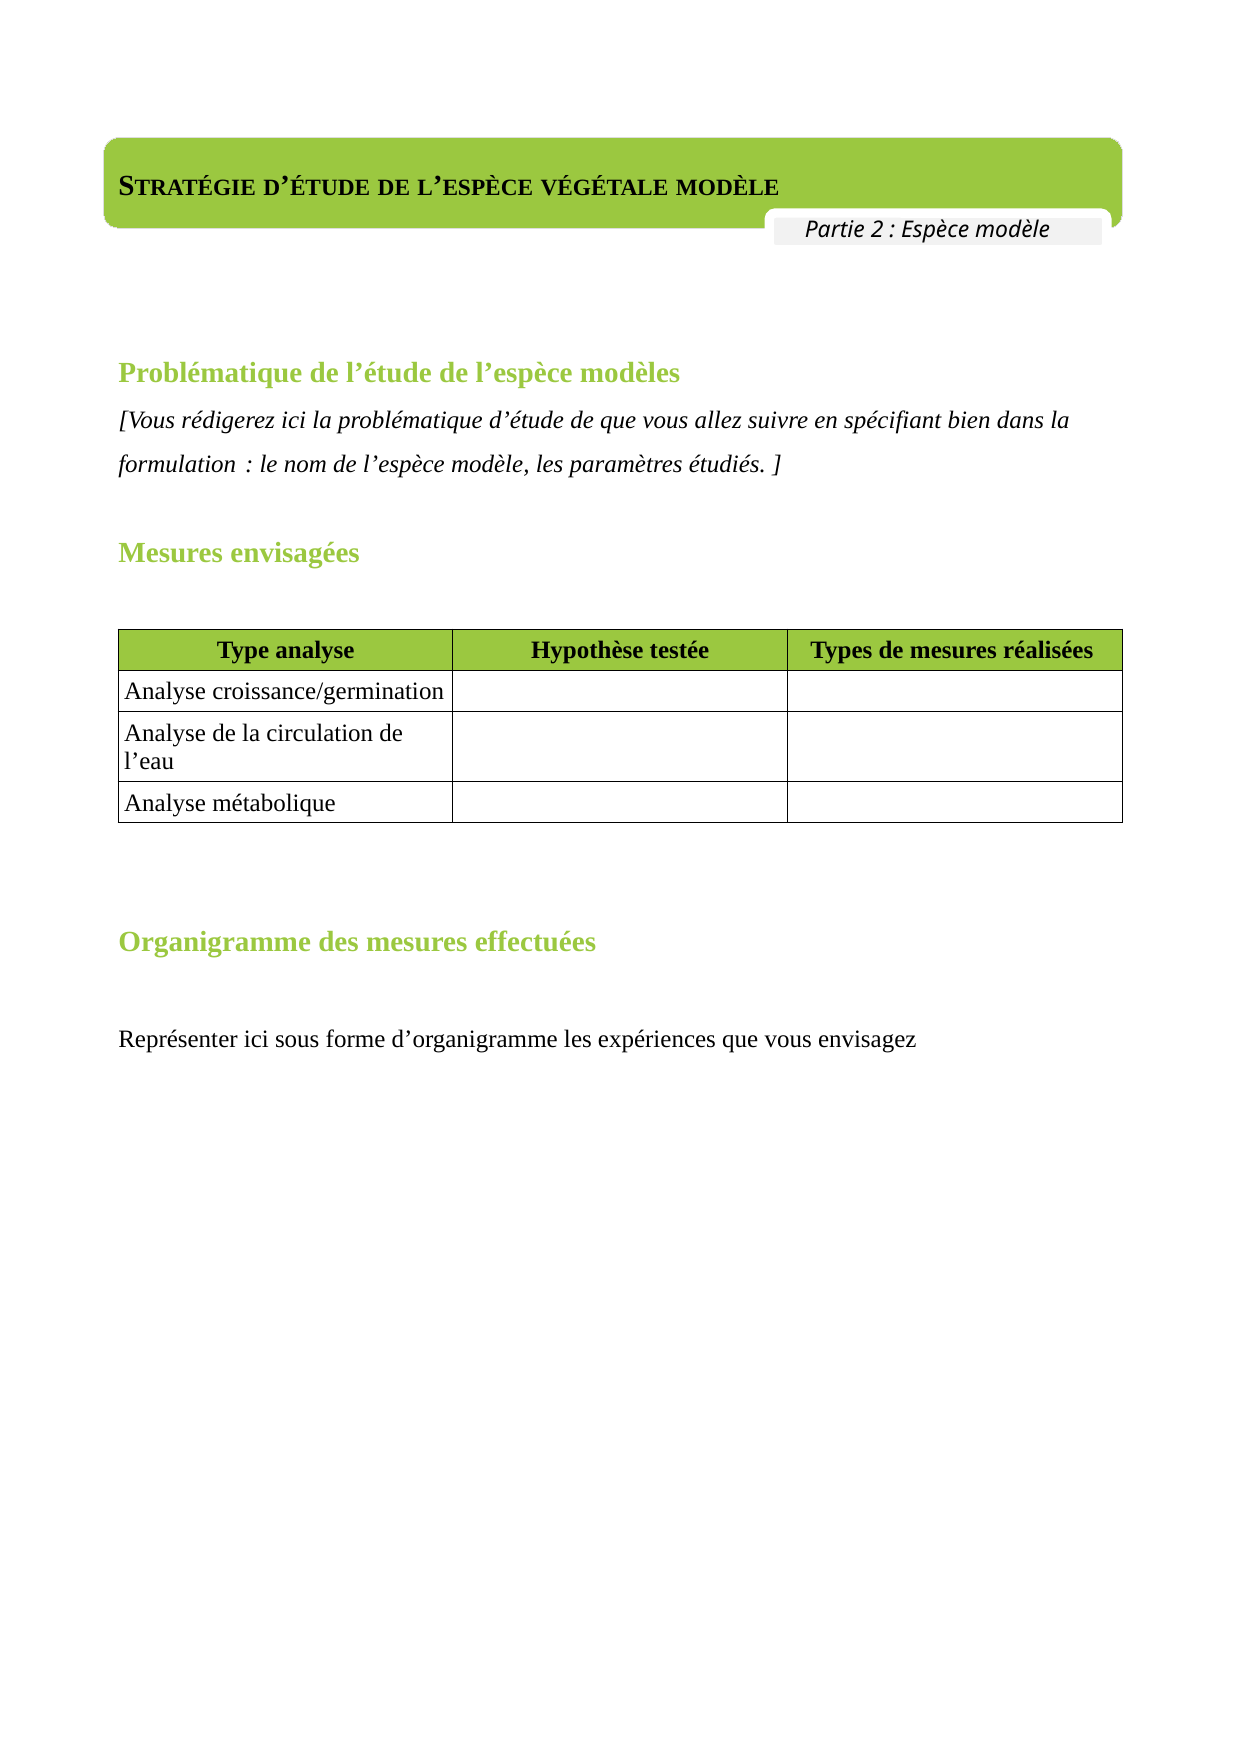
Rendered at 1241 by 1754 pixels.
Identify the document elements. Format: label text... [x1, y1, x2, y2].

table_header Types de mesures réalisées [788, 630, 1122, 670]
table_cell [788, 712, 1122, 781]
table_cell [453, 671, 787, 711]
text Représenter ici sous forme d’organigramme les expériences que vous envisagez [118, 1024, 1122, 1053]
text [Vous rédigerez ici la problématique d’étude de que vous allez suivre en spécifiant bien dans la formulation : le nom de l’espèce modèle, les paramètres étudiés. ] [118, 406, 1122, 477]
text Problématique de l’étude de l’espèce modèles [118, 355, 1122, 389]
table_cell [453, 712, 787, 781]
table_cell Analyse de la circulation de l’eau [119, 712, 452, 781]
table_cell [453, 782, 787, 822]
text Organigramme des mesures effectuées [118, 924, 1122, 957]
table_header Type analyse [119, 630, 452, 670]
table_cell Analyse métabolique [119, 782, 452, 822]
table_header Hypothèse testée [453, 630, 787, 670]
table_cell [788, 782, 1122, 822]
text Mesures envisagées [118, 535, 1122, 568]
table_cell [788, 671, 1122, 711]
table_cell Analyse croissance/germination [119, 671, 452, 711]
